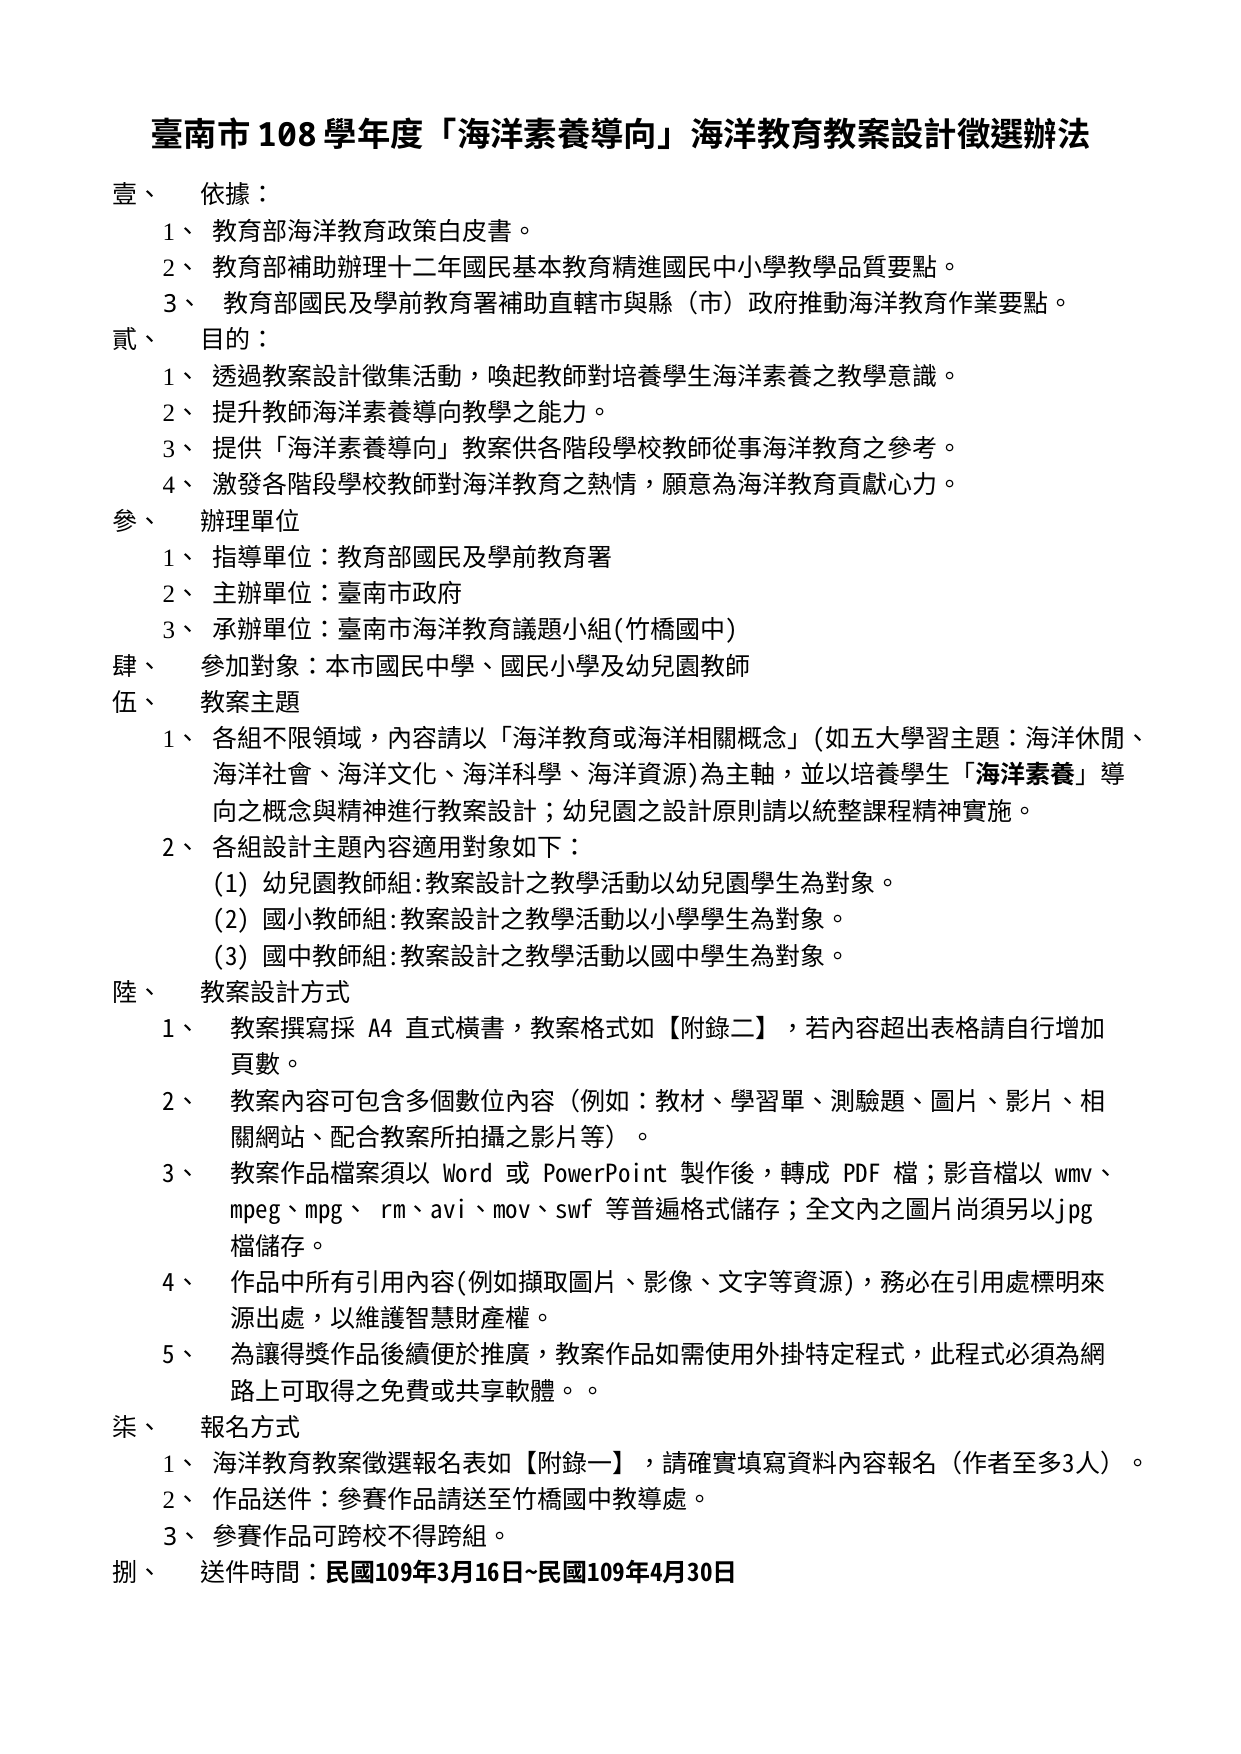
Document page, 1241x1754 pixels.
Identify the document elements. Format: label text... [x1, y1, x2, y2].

list 各組不限領域，內容請以「海洋教育或海洋相關概念」(如五大學習主題：海洋休閒、海洋社會、海洋文化、海洋科學、海洋資源)為主軸，並以培養學生「海洋素養」導向之概念與精神進行教案設計；幼兒園之設計原則請以統整課程精神實施。 [162, 718, 1128, 827]
list 教育部海洋教育政策白皮書。 [162, 211, 1128, 247]
list 提升教師海洋素養導向教學之能力。 [162, 392, 1128, 428]
list 國中教師組:教案設計之教學活動以國中學生為對象。 [212, 936, 1128, 972]
list 參賽作品可跨校不得跨組。 [162, 1516, 1128, 1552]
list 教案設計方式 [112, 972, 1128, 1008]
list 教案作品檔案須以 Word 或 PowerPoint 製作後，轉成 PDF 檔；影音檔以 wmv、mpeg、mpg、 rm、avi、mov、swf 等普遍格式儲存；全文內之圖片尚須另以jpg 檔儲存。 [162, 1153, 1128, 1262]
list 目的： [112, 320, 1128, 356]
list 國小教師組:教案設計之教學活動以小學學生為對象。 [212, 900, 1128, 936]
list 透過教案設計徵集活動，喚起教師對培養學生海洋素養之教學意識。 [162, 356, 1128, 392]
list 為讓得獎作品後續便於推廣，教案作品如需使用外掛特定程式，此程式必須為網路上可取得之免費或共享軟體。。 [162, 1335, 1128, 1407]
list 教案撰寫採 A4 直式橫書，教案格式如【附錄二】，若內容超出表格請自行增加頁數。 [162, 1008, 1128, 1081]
list 提供「海洋素養導向」教案供各階段學校教師從事海洋教育之參考。 [162, 428, 1128, 465]
list 報名方式 [112, 1407, 1128, 1443]
list 依據： [112, 175, 1128, 211]
list 教育部國民及學前教育署補助直轄市與縣（市）政府推動海洋教育作業要點。 [162, 283, 1128, 320]
list 各組設計主題內容適用對象如下： [162, 827, 1128, 863]
list 海洋教育教案徵選報名表如【附錄一】，請確實填寫資料內容報名（作者至多3人）。 [162, 1443, 1128, 1480]
list 辦理單位 [112, 501, 1128, 537]
list 教案主題 [112, 682, 1128, 718]
list 主辦單位：臺南市政府 [162, 573, 1128, 610]
text 臺南市108學年度「海洋素養導向」海洋教育教案設計徵選辦法 [112, 108, 1128, 156]
list 激發各階段學校教師對海洋教育之熱情，願意為海洋教育貢獻心力。 [162, 465, 1128, 501]
list 送件時間：民國109年3月16日~民國109年4月30日 [112, 1552, 1128, 1588]
list 指導單位：教育部國民及學前教育署 [162, 537, 1128, 573]
list 作品中所有引用內容(例如擷取圖片、影像、文字等資源)，務必在引用處標明來源出處，以維護智慧財產權。 [162, 1262, 1128, 1335]
list 教案內容可包含多個數位內容（例如：教材、學習單、測驗題、圖片、影片、相關網站、配合教案所拍攝之影片等）。 [162, 1081, 1128, 1153]
list 教育部補助辦理十二年國民基本教育精進國民中小學教學品質要點。 [162, 247, 1128, 283]
list 幼兒園教師組:教案設計之教學活動以幼兒園學生為對象。 [212, 863, 1128, 900]
list 承辦單位：臺南市海洋教育議題小組(竹橋國中) [162, 610, 1128, 646]
list 參加對象：本市國民中學、國民小學及幼兒園教師 [112, 646, 1128, 682]
list 作品送件：參賽作品請送至竹橋國中教導處。 [162, 1480, 1128, 1516]
